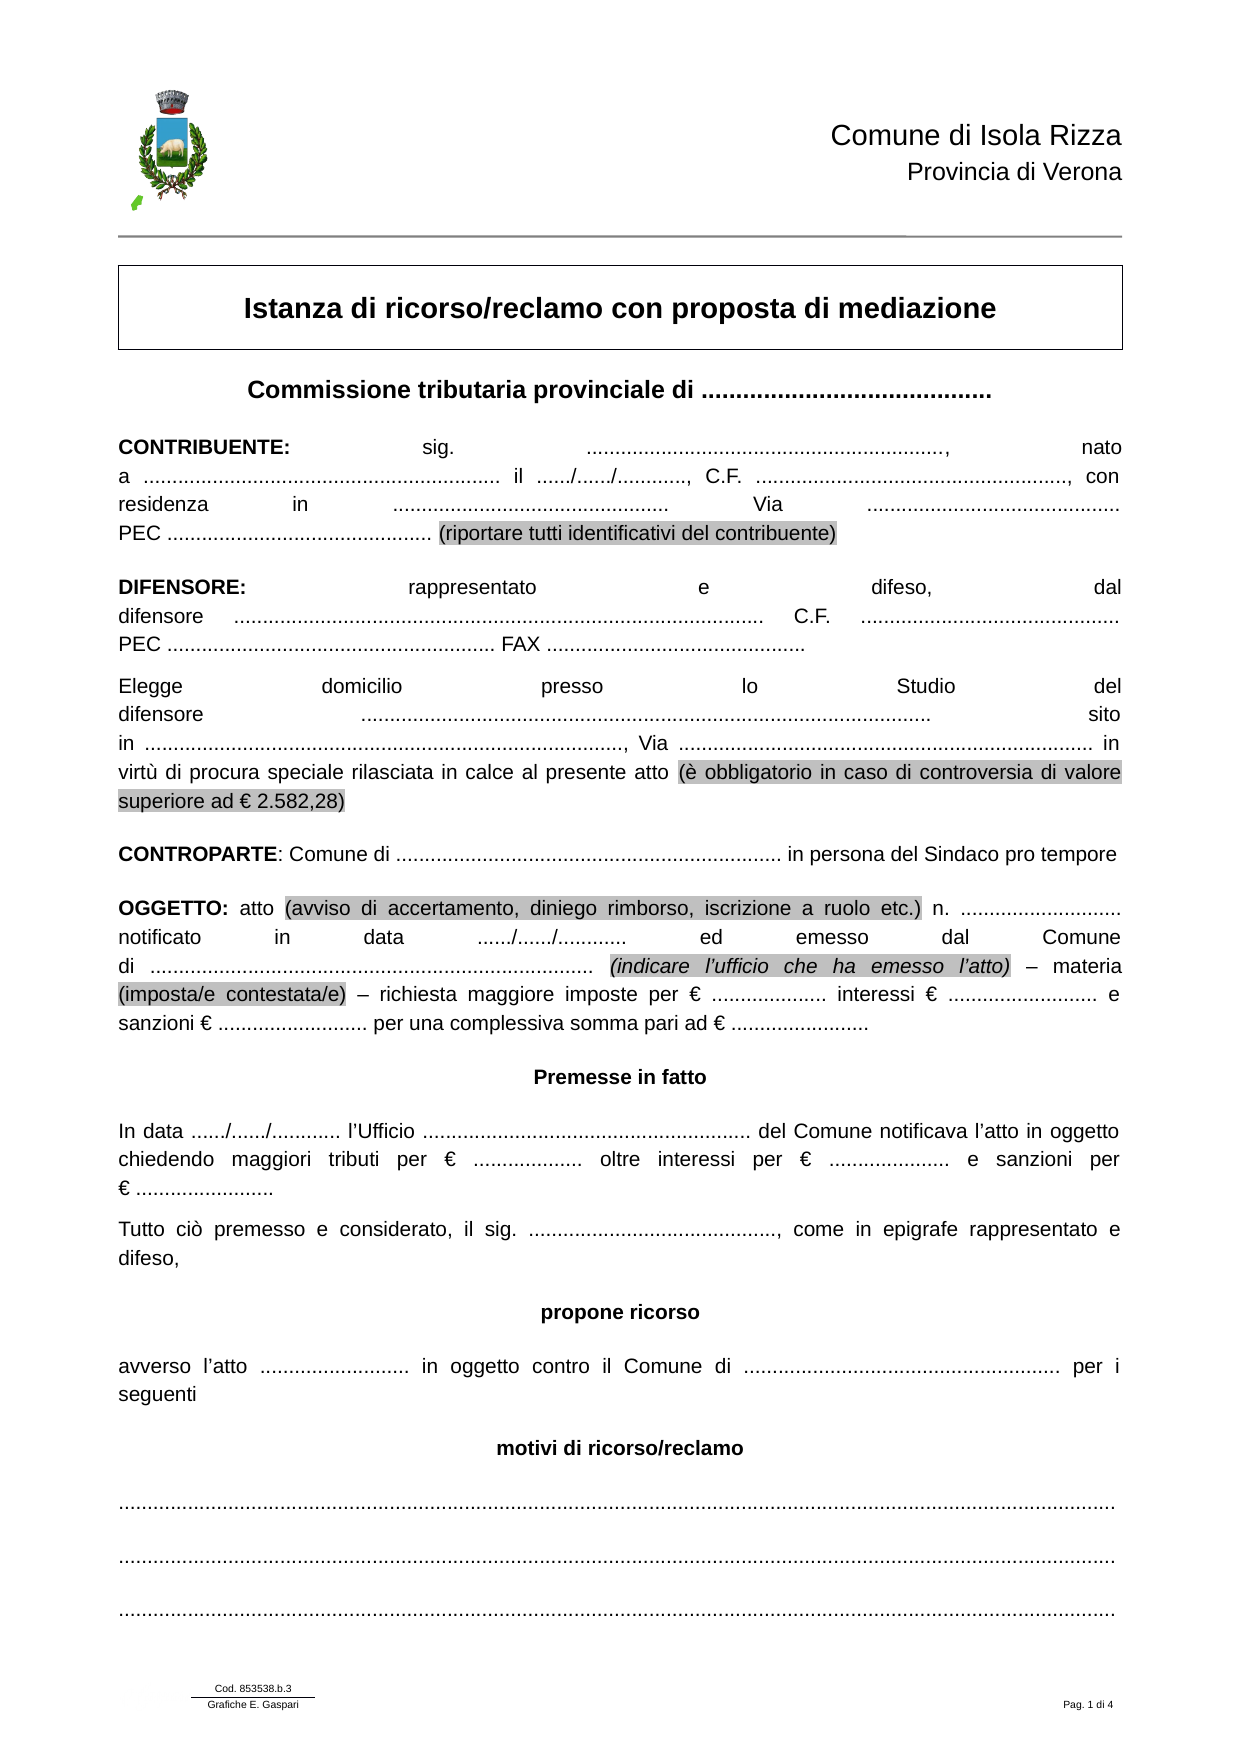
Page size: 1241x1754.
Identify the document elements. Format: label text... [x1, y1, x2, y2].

subtitle Premesse in fatto [118, 1065, 1122, 1089]
text In data ....../....../............ l’Ufficio ......................................................... del Comune notificava l’atto in oggetto chiedendo maggiori tributi per € ................... oltre interessi per € ..................... e sanzioni per € ........................ [118, 1118, 1122, 1200]
text Elegge domicilio presso lo Studio del difensore ................................................................................................... sito in ..................................................................................., Via ........................................................................ in virtù di procura speciale rilasciata in calce al presente atto (è obbligatorio in caso di controversia di valore superiore ad € 2.582,28) [118, 673, 1122, 812]
text ............................................................................................................................................................................. [118, 1543, 1122, 1567]
text Commissione tributaria provinciale di .......................................... [118, 375, 1122, 404]
text motivi di ricorso/reclamo [118, 1436, 1122, 1460]
text Provincia di Verona [224, 157, 1122, 185]
picture [122, 87, 224, 219]
text avverso l’atto .......................... in oggetto contro il Comune di ....................................................... per i seguenti [118, 1353, 1122, 1406]
text Tutto ciò premesso e considerato, il sig. ..........................................., come in epigrafe rappresentato e difeso, [118, 1217, 1122, 1270]
text propone ricorso [118, 1300, 1122, 1324]
text Comune di Isola Rizza [224, 118, 1122, 152]
text CONTROPARTE: Comune di ................................................................... in persona del Sindaco pro tempore [118, 842, 1122, 866]
text ............................................................................................................................................................................. [118, 1490, 1122, 1514]
text OGGETTO: atto (avviso di accertamento, diniego rimborso, iscrizione a ruolo etc.) n. ............................ notificato in data ....../....../............ ed emesso dal Comune di ............................................................................. (indicare l’ufficio che ha emesso l’atto) – materia (imposta/e contestata/e) – richiesta maggiore imposte per € .................... interessi € .......................... e sanzioni € .......................... per una complessiva somma pari ad € ........................ [118, 896, 1122, 1035]
text ............................................................................................................................................................................. [118, 1597, 1122, 1621]
table_header Istanza di ricorso/reclamo con proposta di mediazione [119, 266, 1122, 349]
text DIFENSORE: rappresentato e difeso, dal difensore ............................................................................................ C.F. ............................................. PEC ......................................................... FAX ............................................. [118, 575, 1122, 656]
text CONTRIBUENTE: sig. .............................................................., nato a .............................................................. il ....../....../............, C.F. ......................................................, con residenza in ................................................ Via ............................................ PEC .............................................. (riportare tutti identificativi del contribuente) [118, 435, 1122, 545]
